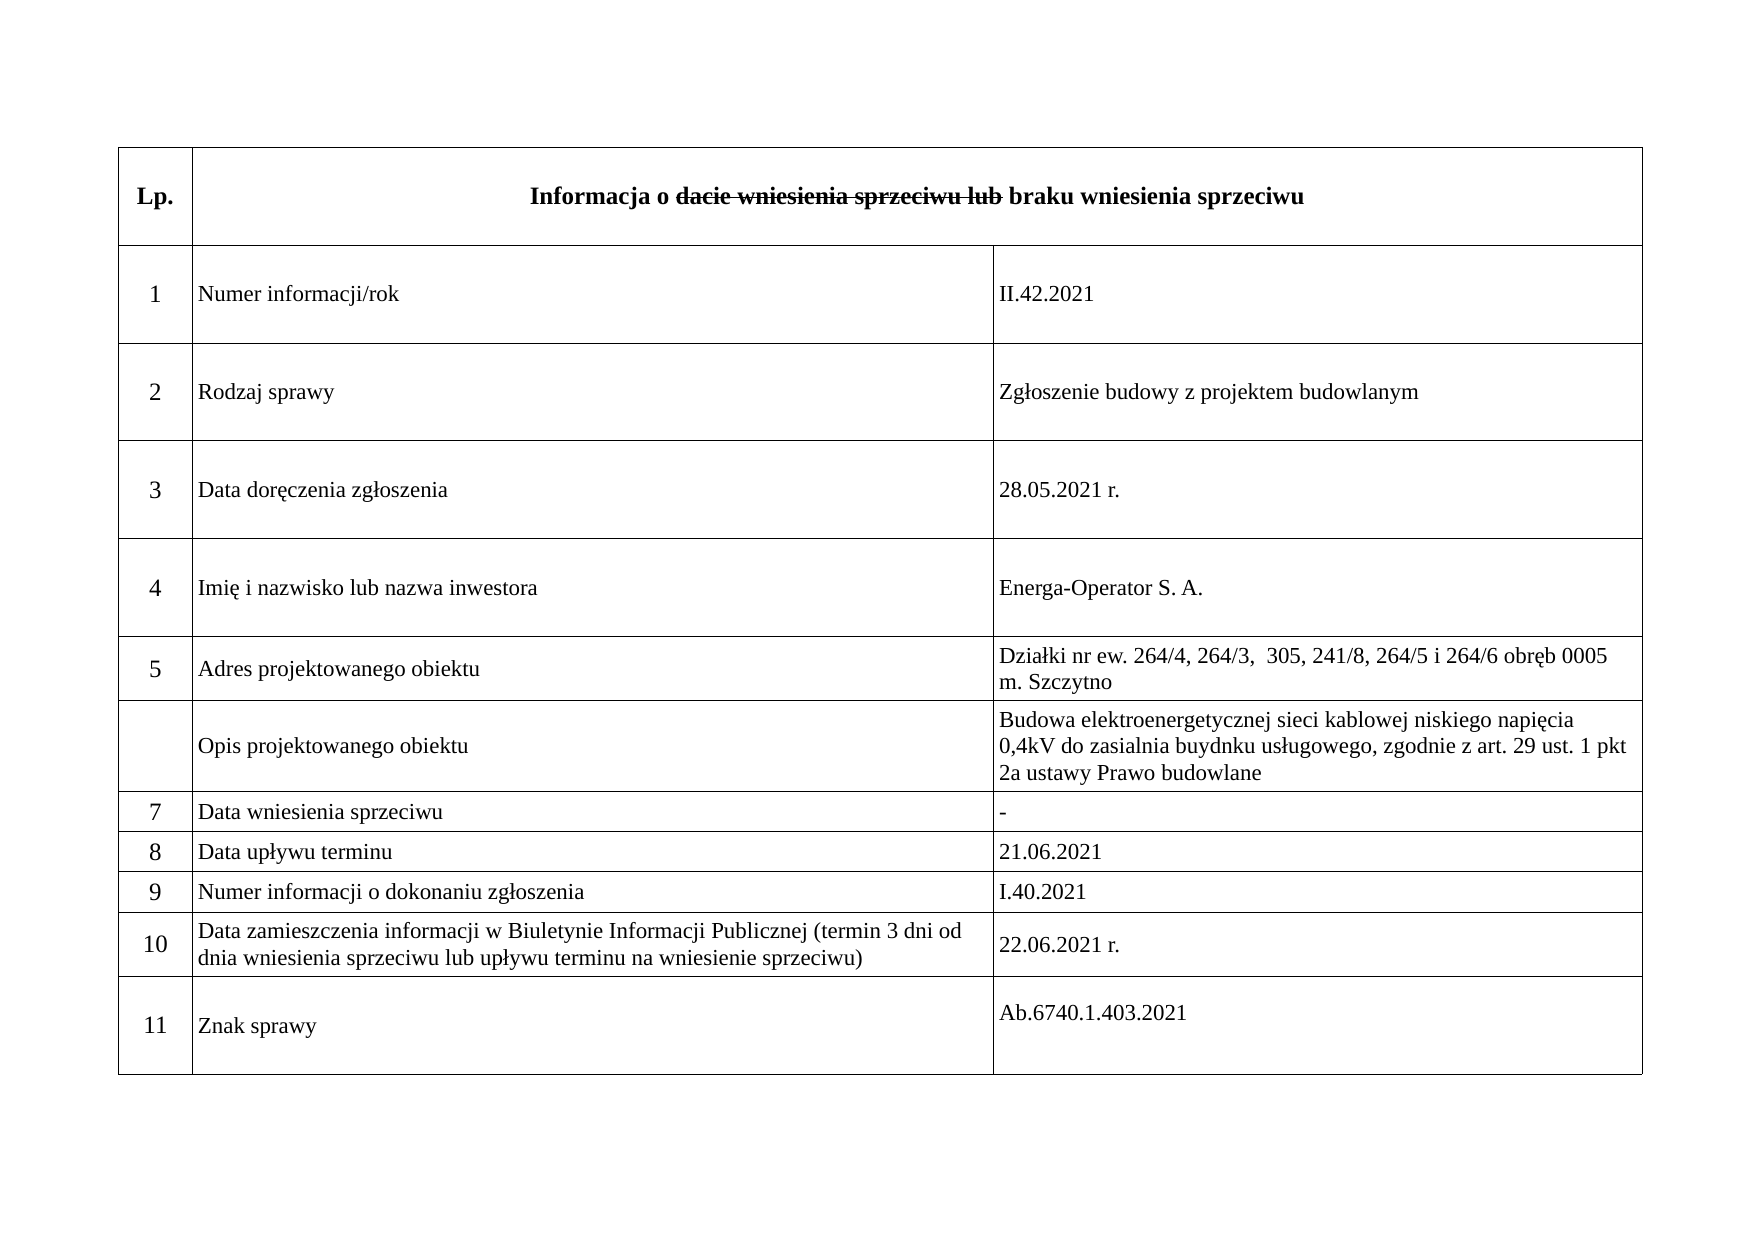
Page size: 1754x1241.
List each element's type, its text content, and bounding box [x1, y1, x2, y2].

table_cell Data wniesienia sprzeciwu [193, 792, 993, 831]
table_cell Data doręczenia zgłoszenia [193, 441, 993, 538]
table_cell - [994, 792, 1642, 831]
table_cell Data upływu terminu [193, 832, 993, 871]
table_cell Data zamieszczenia informacji w Biuletynie Informacji Publicznej (termin 3 dni od dnia wniesienia sprzeciwu lub upływu terminu na wniesienie sprzeciwu) [193, 913, 993, 976]
table_header Informacja o dacie wniesienia sprzeciwu lub braku wniesienia sprzeciwu [193, 148, 1642, 245]
table_cell 28.05.2021 r. [994, 441, 1642, 538]
table_cell Imię i nazwisko lub nazwa inwestora [193, 539, 993, 636]
table_cell 22.06.2021 r. [994, 913, 1642, 976]
table_cell 21.06.2021 [994, 832, 1642, 871]
table_cell I.40.2021 [994, 872, 1642, 912]
table_cell [119, 701, 192, 791]
table_cell 5 [119, 637, 192, 700]
table_cell 4 [119, 539, 192, 636]
table_cell Rodzaj sprawy [193, 344, 993, 440]
table_cell 8 [119, 832, 192, 871]
table_cell 10 [119, 913, 192, 976]
table_cell Energa-Operator S. A. [994, 539, 1642, 636]
table_cell 1 [119, 246, 192, 342]
table_cell Działki nr ew. 264/4, 264/3, 305, 241/8, 264/5 i 264/6 obręb 0005 m. Szczytno [994, 637, 1642, 700]
table_cell Budowa elektroenergetycznej sieci kablowej niskiego napięcia 0,4kV do zasialnia buydnku usługowego, zgodnie z art. 29 ust. 1 pkt 2a ustawy Prawo budowlane [994, 701, 1642, 791]
table_cell 7 [119, 792, 192, 831]
table_cell 3 [119, 441, 192, 538]
table_cell II.42.2021 [994, 246, 1642, 342]
table_cell Adres projektowanego obiektu [193, 637, 993, 700]
table_cell 11 [119, 977, 192, 1074]
table_cell 2 [119, 344, 192, 440]
table_cell Ab.6740.1.403.2021 [994, 977, 1642, 1074]
table_cell 9 [119, 872, 192, 912]
table_cell Znak sprawy [193, 977, 993, 1074]
table_cell Numer informacji o dokonaniu zgłoszenia [193, 872, 993, 912]
table_cell Zgłoszenie budowy z projektem budowlanym [994, 344, 1642, 440]
table_header Lp. [119, 148, 192, 245]
table_cell Opis projektowanego obiektu [193, 701, 993, 791]
table_cell Numer informacji/rok [193, 246, 993, 342]
